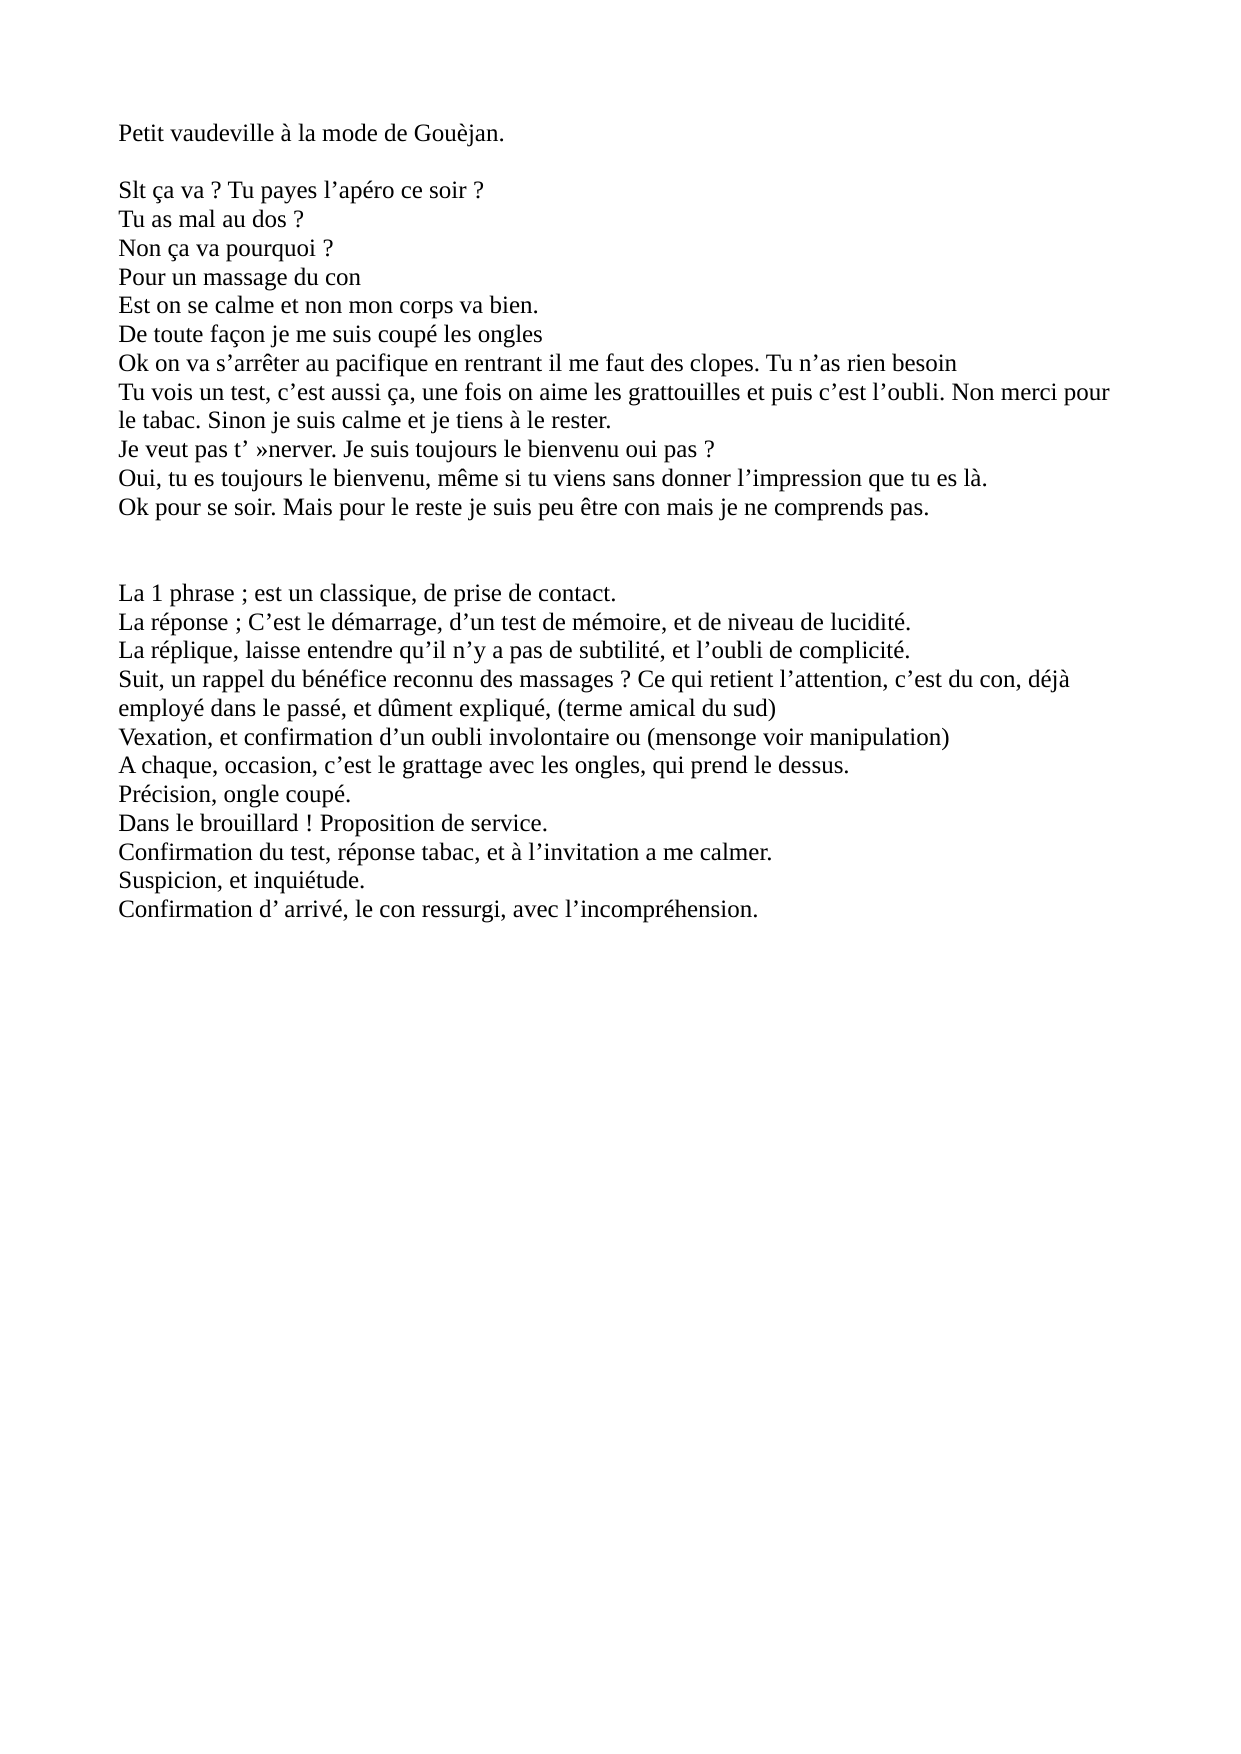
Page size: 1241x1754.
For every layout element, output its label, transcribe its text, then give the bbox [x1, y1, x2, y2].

text Je veut pas t’ »nerver. Je suis toujours le bienvenu oui pas ? [118, 434, 1122, 463]
text La réponse ; C’est le démarrage, d’un test de mémoire, et de niveau de lucidité. [118, 607, 1122, 636]
text Ok pour se soir. Mais pour le reste je suis peu être con mais je ne comprends pas. [118, 492, 1122, 521]
text Petit vaudeville à la mode de Gouèjan. [118, 118, 1122, 147]
text Confirmation d’ arrivé, le con ressurgi, avec l’incompréhension. [118, 894, 1122, 923]
text La 1 phrase ; est un classique, de prise de contact. [118, 578, 1122, 607]
text De toute façon je me suis coupé les ongles [118, 319, 1122, 348]
text Pour un massage du con [118, 262, 1122, 291]
text Est on se calme et non mon corps va bien. [118, 291, 1122, 319]
text Précision, ongle coupé. [118, 779, 1122, 808]
text Non ça va pourquoi ? [118, 233, 1122, 262]
text Tu as mal au dos ? [118, 204, 1122, 233]
text Dans le brouillard ! Proposition de service. [118, 808, 1122, 837]
text Suspicion, et inquiétude. [118, 866, 1122, 894]
text Tu vois un test, c’est aussi ça, une fois on aime les grattouilles et puis c’est l’oubli. Non merci pour le tabac. Sinon je suis calme et je tiens à le rester. [118, 377, 1122, 434]
text Ok on va s’arrêter au pacifique en rentrant il me faut des clopes. Tu n’as rien besoin [118, 348, 1122, 377]
text Confirmation du test, réponse tabac, et à l’invitation a me calmer. [118, 837, 1122, 866]
text A chaque, occasion, c’est le grattage avec les ongles, qui prend le dessus. [118, 751, 1122, 779]
text Vexation, et confirmation d’un oubli involontaire ou (mensonge voir manipulation) [118, 722, 1122, 751]
text Slt ça va ? Tu payes l’apéro ce soir ? [118, 176, 1122, 204]
text La réplique, laisse entendre qu’il n’y a pas de subtilité, et l’oubli de complicité. [118, 636, 1122, 664]
text Oui, tu es toujours le bienvenu, même si tu viens sans donner l’impression que tu es là. [118, 463, 1122, 492]
text Suit, un rappel du bénéfice reconnu des massages ? Ce qui retient l’attention, c’est du con, déjà employé dans le passé, et dûment expliqué, (terme amical du sud) [118, 664, 1122, 722]
